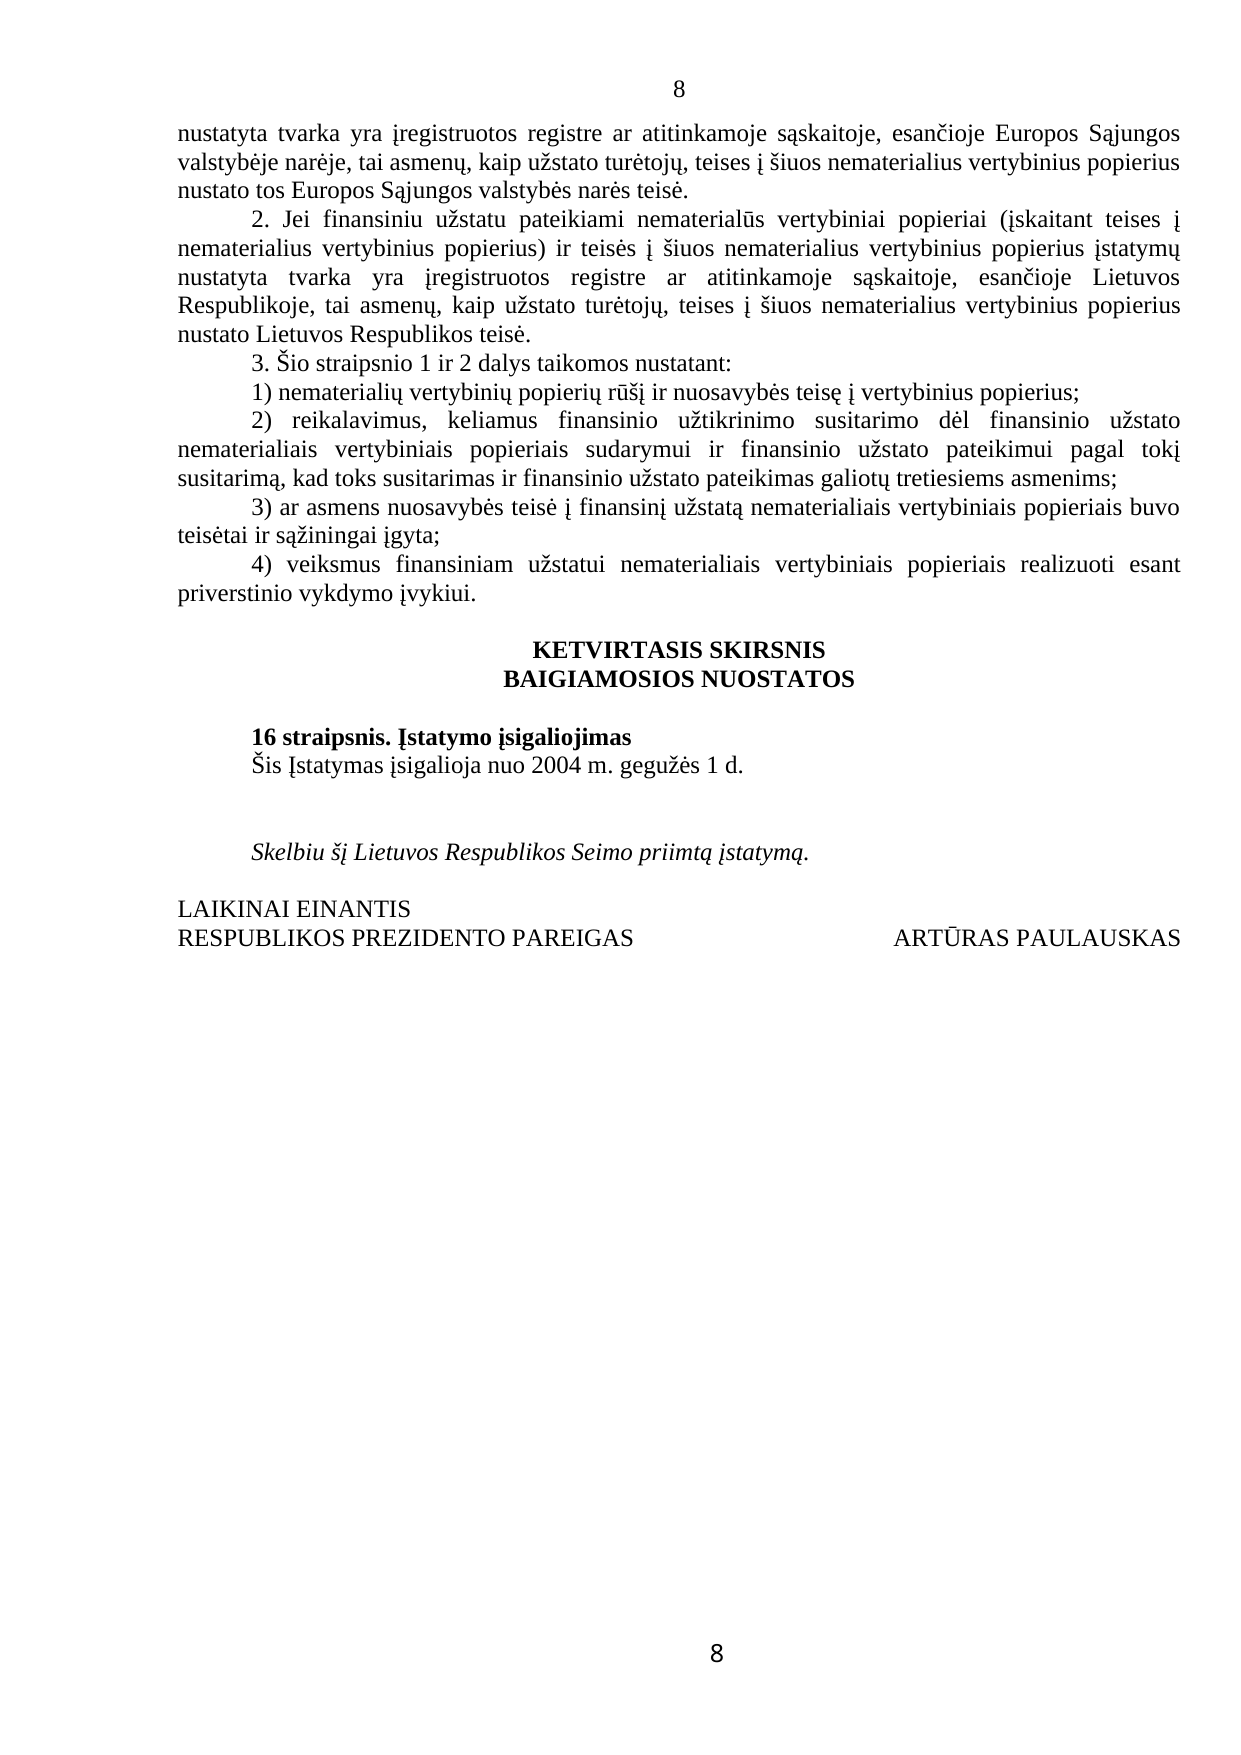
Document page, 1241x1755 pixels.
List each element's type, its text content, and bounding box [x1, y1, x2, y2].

text 3) ar asmens nuosavybės teisė į finansinį užstatą nematerialiais vertybiniais popieriais buvo teisėtai ir sąžiningai įgyta; [177, 492, 1181, 549]
text 2) reikalavimus, keliamus finansinio užtikrinimo susitarimo dėl finansinio užstato nematerialiais vertybiniais popieriais sudarymui ir finansinio užstato pateikimui pagal tokį susitarimą, kad toks susitarimas ir finansinio užstato pateikimas galiotų tretiesiems asmenims; [177, 406, 1181, 492]
text 3. Šio straipsnio 1 ir 2 dalys taikomos nustatant: [177, 348, 1181, 377]
text RESPUBLIKOS PREZIDENTO PAREIGAS ARTŪRAS PAULAUSKAS [177, 923, 1181, 952]
text 16 straipsnis. Įstatymo įsigaliojimas [177, 722, 1181, 751]
text 4) veiksmus finansiniam užstatui nematerialiais vertybiniais popieriais realizuoti esant priverstinio vykdymo įvykiui. [177, 549, 1181, 607]
text 2. Jei finansiniu užstatu pateikiami nematerialūs vertybiniai popieriai (įskaitant teises į nematerialius vertybinius popierius) ir teisės į šiuos nematerialius vertybinius popierius įstatymų nustatyta tvarka yra įregistruotos registre ar atitinkamoje sąskaitoje, esančioje Lietuvos Respublikoje, tai asmenų, kaip užstato turėtojų, teises į šiuos nematerialius vertybinius popierius nustato Lietuvos Respublikos teisė. [177, 204, 1181, 348]
text 1) nematerialių vertybinių popierių rūšį ir nuosavybės teisę į vertybinius popierius; [177, 377, 1181, 406]
text LAIKINAI EINANTIS [177, 894, 1181, 923]
text nustatyta tvarka yra įregistruotos registre ar atitinkamoje sąskaitoje, esančioje Europos Sąjungos valstybėje narėje, tai asmenų, kaip užstato turėtojų, teises į šiuos nematerialius vertybinius popierius nustato tos Europos Sąjungos valstybės narės teisė. [177, 118, 1181, 204]
text KETVIRTASIS SKIRSNIS [177, 636, 1181, 664]
text Skelbiu šį Lietuvos Respublikos Seimo priimtą įstatymą. [177, 837, 1181, 866]
text BAIGIAMOSIOS NUOSTATOS [177, 664, 1181, 693]
text Šis Įstatymas įsigalioja nuo 2004 m. gegužės 1 d. [177, 751, 1181, 779]
